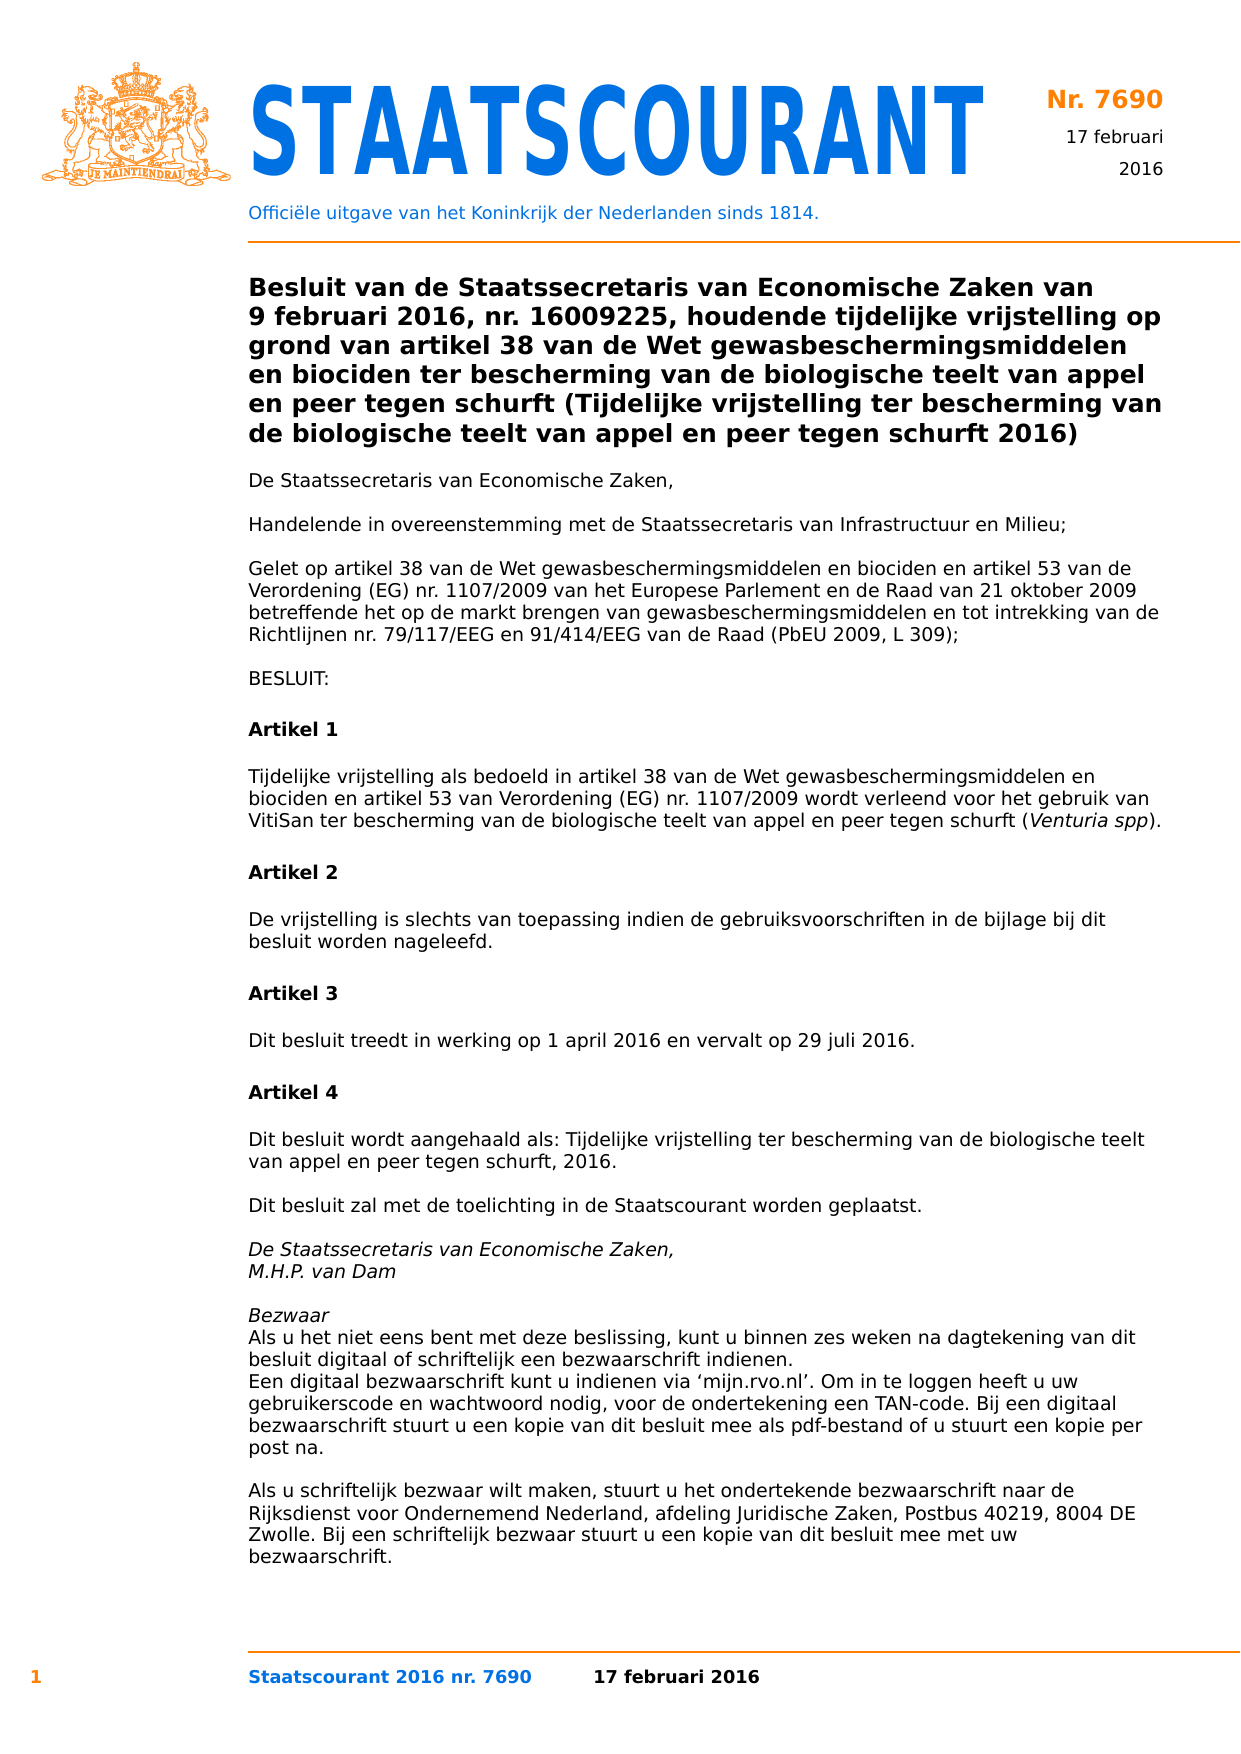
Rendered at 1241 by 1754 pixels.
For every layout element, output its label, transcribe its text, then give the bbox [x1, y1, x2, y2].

table_cell 17 februari [998, 121, 1240, 153]
subtitle Artikel 4 [248, 1082, 1163, 1104]
table_cell Officiële uitgave van het Koninkrijk der Nederlanden sinds 1814. [248, 203, 1240, 241]
subtitle Artikel 2 [248, 862, 1163, 884]
table_header Nr. 7690 [998, 62, 1240, 121]
text Een digitaal bezwaarschrift kunt u indienen via ‘mijn.rvo.nl’. Om in te loggen heeft u uw gebruikerscode en wachtwoord nodig, voor de ondertekening een TAN-code. Bij een digitaal bezwaarschrift stuurt u een kopie van dit besluit mee als pdf-bestand of u stuurt een kopie per post na. [248, 1371, 1163, 1458]
text De Staatssecretaris van Economische Zaken, M.H.P. van Dam [248, 1239, 1163, 1283]
table_header [25, 62, 248, 241]
picture [41, 62, 231, 186]
text Dit besluit treedt in werking op 1 april 2016 en vervalt op 29 juli 2016. [248, 1030, 1163, 1052]
table_header STAATSCOURANT [248, 62, 998, 203]
text Bezwaar [248, 1305, 1163, 1327]
subtitle Artikel 3 [248, 983, 1163, 1005]
subtitle Besluit van de Staatssecretaris van Economische Zaken van 9 februari 2016, nr. 16009225, houdende tijdelijke vrijstelling op grond van artikel 38 van de Wet gewasbeschermingsmiddelen en biociden ter bescherming van de biologische teelt van appel en peer tegen schurft (Tijdelijke vrijstelling ter bescherming van de biologische teelt van appel en peer tegen schurft 2016) [248, 273, 1163, 448]
text Handelende in overeenstemming met de Staatssecretaris van Infrastructuur en Milieu; [248, 514, 1163, 536]
subtitle Artikel 1 [248, 719, 1163, 741]
text De Staatssecretaris van Economische Zaken, [248, 470, 1163, 492]
text BESLUIT: [248, 667, 1163, 689]
text Als u het niet eens bent met deze beslissing, kunt u binnen zes weken na dagtekening van dit besluit digitaal of schriftelijk een bezwaarschrift indienen. [248, 1327, 1163, 1371]
text Dit besluit zal met de toelichting in de Staatscourant worden geplaatst. [248, 1195, 1163, 1217]
table_cell 2016 [998, 153, 1240, 203]
text Gelet op artikel 38 van de Wet gewasbeschermingsmiddelen en biociden en artikel 53 van de Verordening (EG) nr. 1107/2009 van het Europese Parlement en de Raad van 21 oktober 2009 betreffende het op de markt brengen van gewasbeschermingsmiddelen en tot intrekking van de Richtlijnen nr. 79/117/EEG en 91/414/EEG van de Raad (PbEU 2009, L 309); [248, 558, 1163, 646]
text Tijdelijke vrijstelling als bedoeld in artikel 38 van de Wet gewasbeschermingsmiddelen en biociden en artikel 53 van Verordening (EG) nr. 1107/2009 wordt verleend voor het gebruik van VitiSan ter bescherming van de biologische teelt van appel en peer tegen schurft (Venturia spp). [248, 766, 1163, 832]
text Als u schriftelijk bezwaar wilt maken, stuurt u het ondertekende bezwaarschrift naar de Rijksdienst voor Ondernemend Nederland, afdeling Juridische Zaken, Postbus 40219, 8004 DE Zwolle. Bij een schriftelijk bezwaar stuurt u een kopie van dit besluit mee met uw bezwaarschrift. [248, 1480, 1163, 1568]
text Dit besluit wordt aangehaald als: Tijdelijke vrijstelling ter bescherming van de biologische teelt van appel en peer tegen schurft, 2016. [248, 1129, 1163, 1173]
text De vrijstelling is slechts van toepassing indien de gebruiksvoorschriften in de bijlage bij dit besluit worden nageleefd. [248, 909, 1163, 953]
